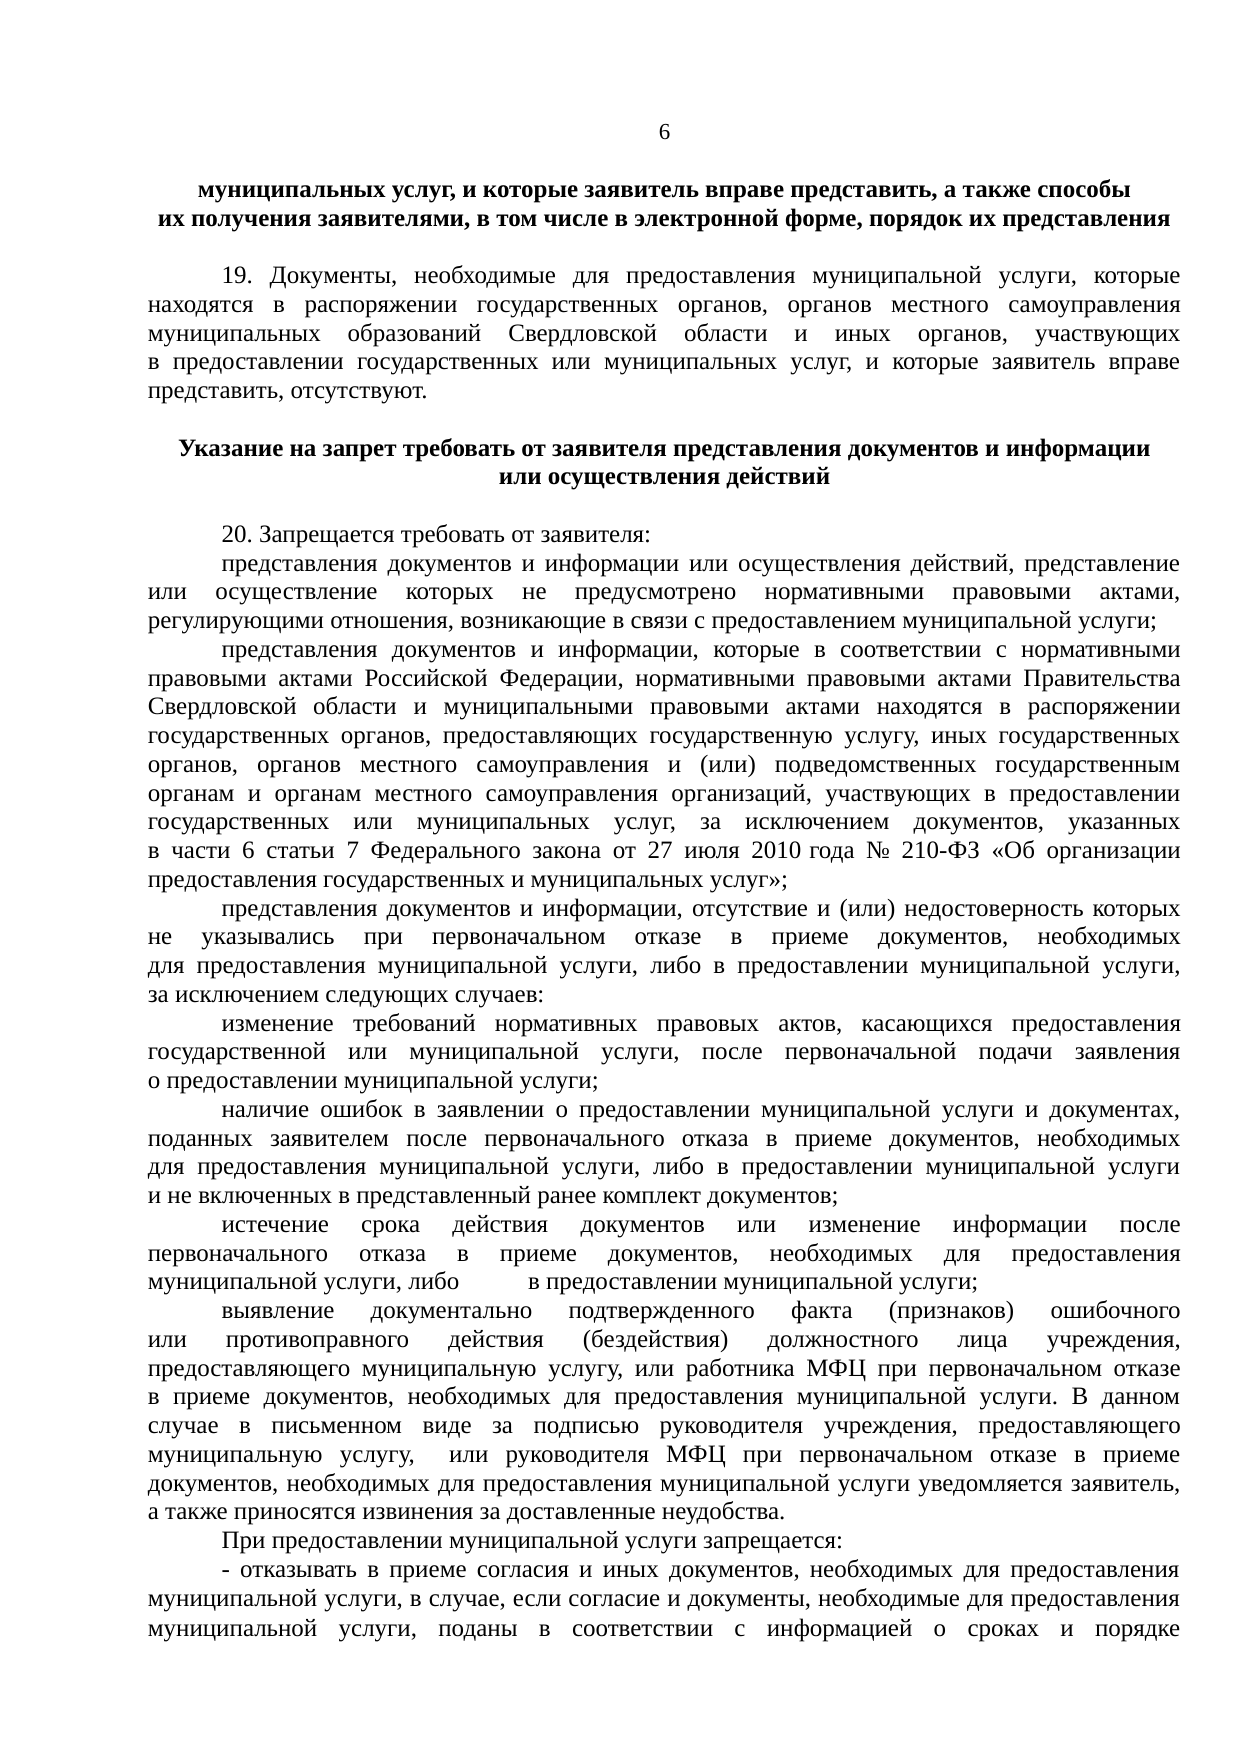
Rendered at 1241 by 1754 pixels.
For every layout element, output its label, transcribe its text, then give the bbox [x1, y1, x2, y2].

text Указание на запрет требовать от заявителя представления документов и информации или осуществления действий [148, 433, 1181, 490]
text истечение срока действия документов или изменение информации после первоначального отказа в приеме документов, необходимых для предоставления муниципальной услуги, либо в предоставлении муниципальной услуги; [148, 1209, 1181, 1295]
text представления документов и информации, которые в соответствии с нормативными правовыми актами Российской Федерации, нормативными правовыми актами Правительства Свердловской области и муниципальными правовыми актами находятся в распоряжении государственных органов, предоставляющих государственную услугу, иных государственных органов, органов местного самоуправления и (или) подведомственных государственным органам и органам местного самоуправления организаций, участвующих в предоставлении государственных или муниципальных услуг, за исключением документов, указанных в части 6 статьи 7 Федерального закона от 27 июля 2010 года № 210-ФЗ «Об организации предоставления государственных и муниципальных услуг»; [148, 634, 1181, 893]
text изменение требований нормативных правовых актов, касающихся предоставления государственной или муниципальной услуги, после первоначальной подачи заявления о предоставлении муниципальной услуги; [148, 1008, 1181, 1094]
text 20. Запрещается требовать от заявителя: [148, 519, 1181, 548]
text - отказывать в приеме согласия и иных документов, необходимых для предоставления муниципальной услуги, в случае, если согласие и документы, необходимые для предоставления муниципальной услуги, поданы в соответствии с информацией о сроках и порядке [148, 1554, 1181, 1642]
text представления документов и информации или осуществления действий, представление или осуществление которых не предусмотрено нормативными правовыми актами, регулирующими отношения, возникающие в связи с предоставлением муниципальной услуги; [148, 548, 1181, 634]
text представления документов и информации, отсутствие и (или) недостоверность которых не указывались при первоначальном отказе в приеме документов, необходимых для предоставления муниципальной услуги, либо в предоставлении муниципальной услуги, за исключением следующих случаев: [148, 893, 1181, 1008]
text При предоставлении муниципальной услуги запрещается: [148, 1525, 1181, 1554]
text муниципальных услуг, и которые заявитель вправе представить, а также способы их получения заявителями, в том числе в электронной форме, порядок их представления [148, 174, 1181, 231]
text наличие ошибок в заявлении о предоставлении муниципальной услуги и документах, поданных заявителем после первоначального отказа в приеме документов, необходимых для предоставления муниципальной услуги, либо в предоставлении муниципальной услуги и не включенных в представленный ранее комплект документов; [148, 1094, 1181, 1209]
text 19. Документы, необходимые для предоставления муниципальной услуги, которые находятся в распоряжении государственных органов, органов местного самоуправления муниципальных образований Свердловской области и иных органов, участвующих в предоставлении государственных или муниципальных услуг, и которые заявитель вправе представить, отсутствуют. [148, 260, 1181, 404]
text выявление документально подтвержденного факта (признаков) ошибочного или противоправного действия (бездействия) должностного лица учреждения, предоставляющего муниципальную услугу, или работника МФЦ при первоначальном отказе в приеме документов, необходимых для предоставления муниципальной услуги. В данном случае в письменном виде за подписью руководителя учреждения, предоставляющего муниципальную услугу, или руководителя МФЦ при первоначальном отказе в приеме документов, необходимых для предоставления муниципальной услуги уведомляется заявитель, а также приносятся извинения за доставленные неудобства. [148, 1295, 1181, 1525]
